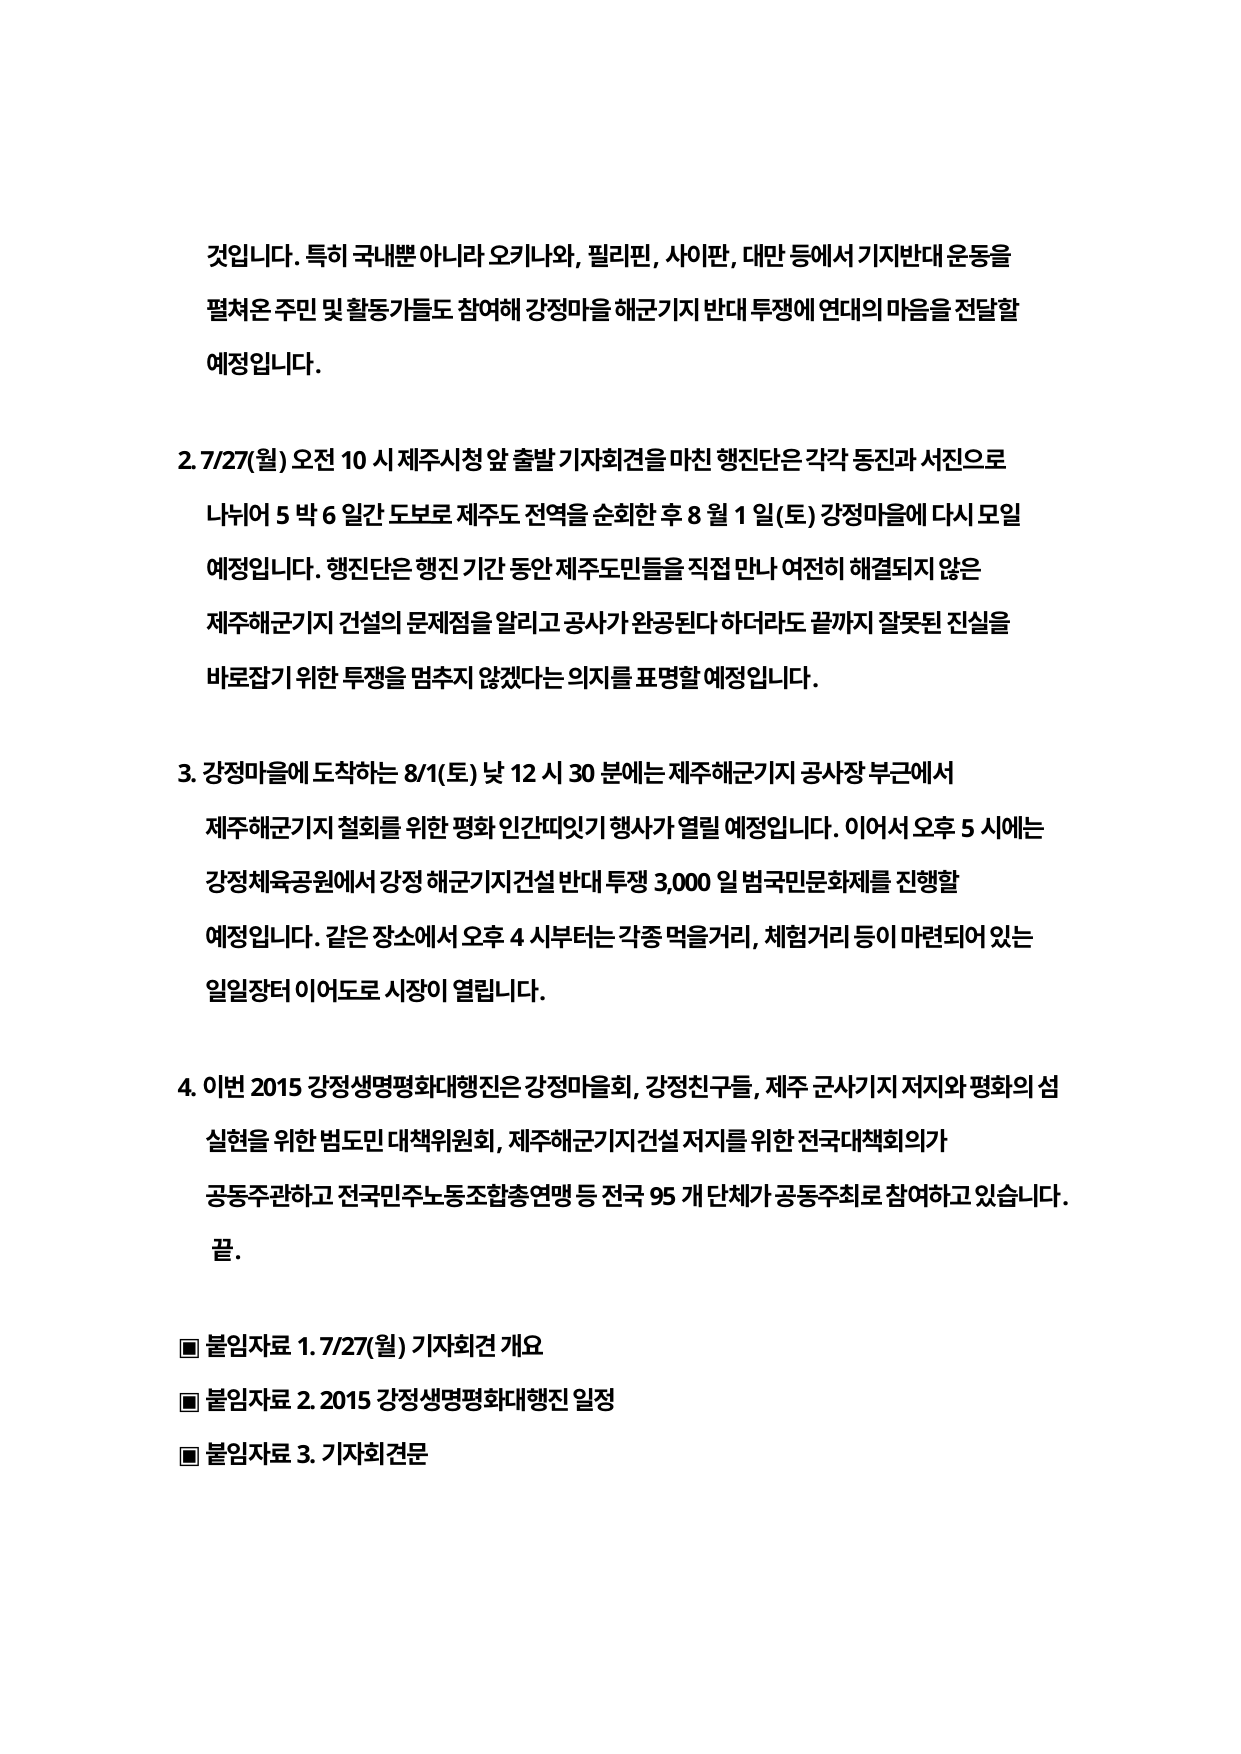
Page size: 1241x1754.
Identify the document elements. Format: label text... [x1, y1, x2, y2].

text 3. 강정마을에 도착하는 8/1(토) 낮 12시 30분에는 제주해군기지 공사장 부근에서 제주해군기지 철회를 위한 평화 인간띠잇기 행사가 열릴 예정입니다. 이어서 오후 5시에는 강정체육공원에서 강정 해군기지건설 반대 투쟁 3,000일 범국민문화제를 진행할 예정입니다. 같은 장소에서 오후 4시부터는 각종 먹을거리, 체험거리 등이 마련되어 있는 일일장터 이어도로 시장이 열립니다. [177, 754, 1063, 1008]
text ▣ 붙임자료 3. 기자회견문 [177, 1435, 1063, 1471]
text ▣ 붙임자료 1. 7/27(월) 기자회견 개요 [177, 1326, 1063, 1362]
text 것입니다. 특히 국내뿐 아니라 오키나와, 필리핀, 사이판, 대만 등에서 기지반대 운동을 펼쳐온 주민 및 활동가들도 참여해 강정마을 해군기지 반대 투쟁에 연대의 마음을 전달할 예정입니다. [177, 236, 1063, 381]
text 4. 이번 2015 강정생명평화대행진은 강정마을회, 강정친구들, 제주 군사기지 저지와 평화의 섬 실현을 위한 범도민 대책위원회, 제주해군기지건설 저지를 위한 전국대책회의가 공동주관하고 전국민주노동조합총연맹 등 전국 95개 단체가 공동주최로 참여하고 있습니다. 끝. [177, 1067, 1063, 1267]
text 2. 7/27(월) 오전 10시 제주시청 앞 출발 기자회견을 마친 행진단은 각각 동진과 서진으로 나뉘어 5박 6일간 도보로 제주도 전역을 순회한 후 8월 1일(토) 강정마을에 다시 모일 예정입니다. 행진단은 행진 기간 동안 제주도민들을 직접 만나 여전히 해결되지 않은 제주해군기지 건설의 문제점을 알리고 공사가 완공된다 하더라도 끝까지 잘못된 진실을 바로잡기 위한 투쟁을 멈추지 않겠다는 의지를 표명할 예정입니다. [177, 441, 1063, 694]
text ▣ 붙임자료 2. 2015 강정생명평화대행진 일정 [177, 1380, 1063, 1417]
